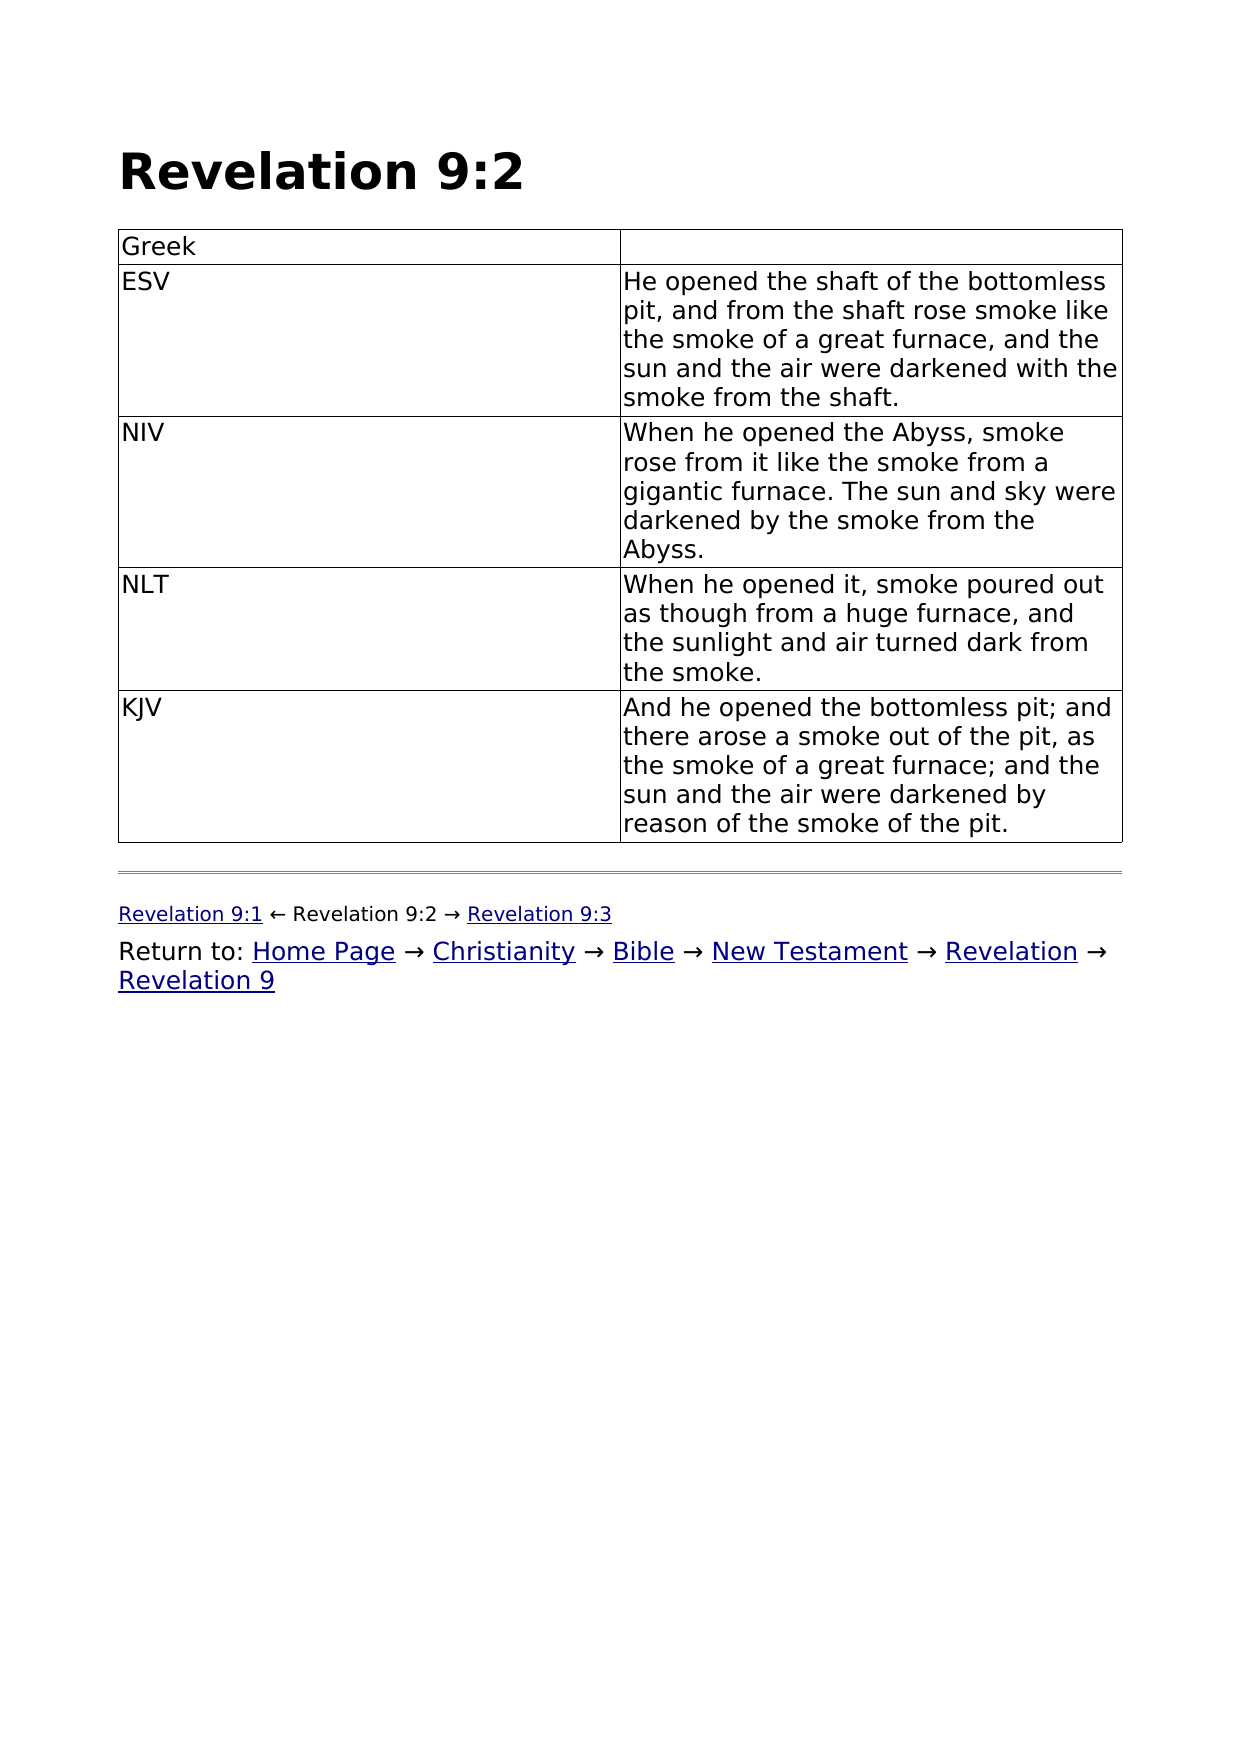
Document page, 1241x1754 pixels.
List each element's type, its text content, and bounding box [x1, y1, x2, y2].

subtitle Revelation 9:2 [118, 143, 1122, 201]
table_header [621, 230, 1122, 264]
table_cell NIV [119, 417, 620, 567]
table_cell And he opened the bottomless pit; and there arose a smoke out of the pit, as the smoke of a great furnace; and the sun and the air were darkened by reason of the smoke of the pit. [621, 691, 1122, 842]
text Revelation 9:1 ← Revelation 9:2 → Revelation 9:3 [118, 903, 1122, 937]
table_cell When he opened the Abyss, smoke rose from it like the smoke from a gigantic furnace. The sun and sky were darkened by the smoke from the Abyss. [621, 417, 1122, 567]
table_header Greek [119, 230, 620, 264]
table_cell He opened the shaft of the bottomless pit, and from the shaft rose smoke like the smoke of a great furnace, and the sun and the air were darkened with the smoke from the shaft. [621, 265, 1122, 416]
table_cell KJV [119, 691, 620, 842]
table_cell ESV [119, 265, 620, 416]
text Return to: Home Page → Christianity → Bible → New Testament → Revelation → Revelation 9 [118, 937, 1122, 995]
table_cell NLT [119, 568, 620, 690]
table_cell When he opened it, smoke poured out as though from a huge furnace, and the sunlight and air turned dark from the smoke. [621, 568, 1122, 690]
